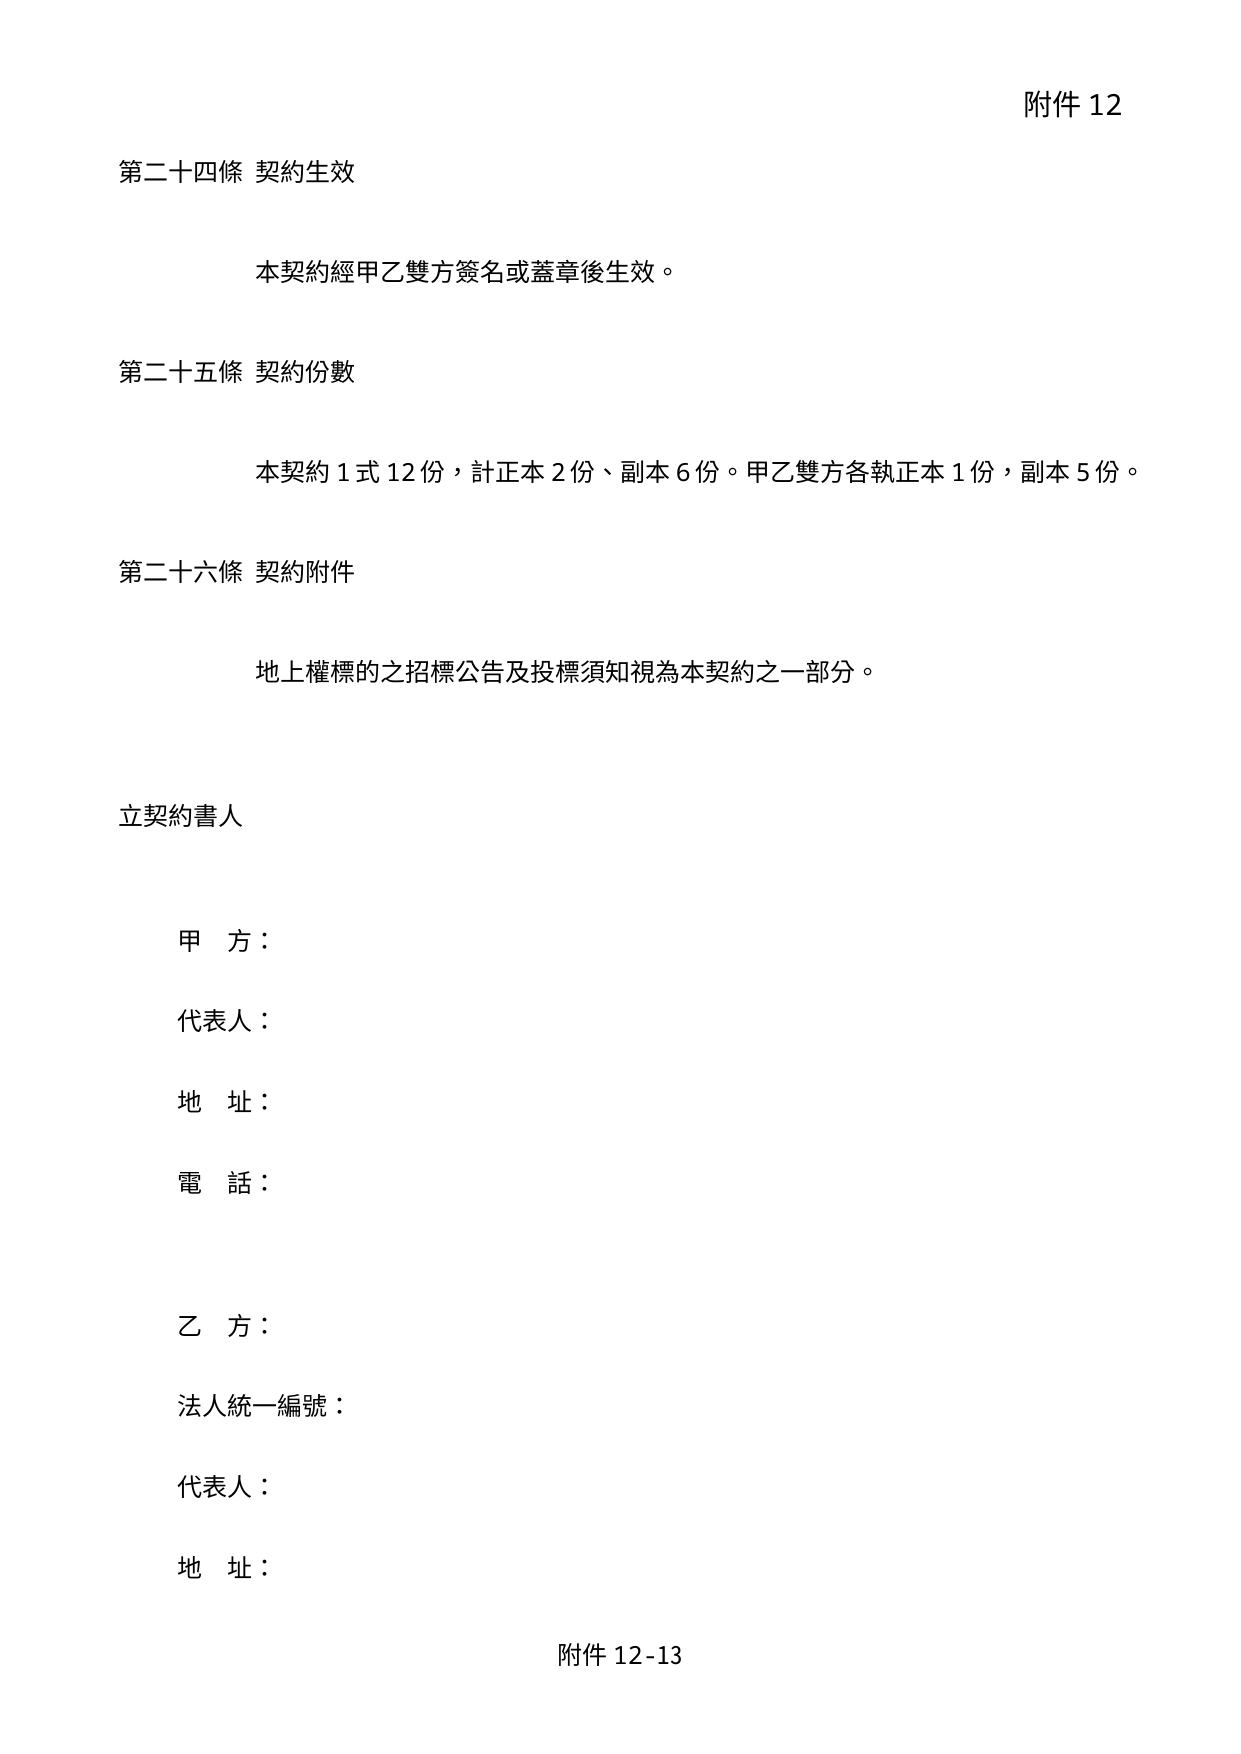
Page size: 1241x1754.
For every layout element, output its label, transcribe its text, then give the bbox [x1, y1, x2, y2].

text 地上權標的之招標公告及投標須知視為本契約之一部分。 [256, 629, 1122, 691]
text 本契約1式12份，計正本2份、副本6份。甲乙雙方各執正本1份，副本5份。 [256, 429, 1122, 491]
text 電 話： [118, 1139, 1122, 1202]
text 代表人： [118, 1444, 1122, 1506]
text 代表人： [118, 978, 1122, 1041]
text 甲 方： [118, 898, 1122, 960]
text 地 址： [118, 1524, 1122, 1587]
text 乙 方： [118, 1283, 1122, 1345]
text 第二十六條 契約附件 [118, 529, 1122, 591]
text 本契約經甲乙雙方簽名或蓋章後生效。 [256, 229, 1122, 291]
text 地 址： [118, 1059, 1122, 1121]
text 第二十五條 契約份數 [118, 329, 1122, 391]
text 立契約書人 [118, 773, 1122, 835]
text 法人統一編號： [118, 1363, 1122, 1426]
text 第二十四條 契約生效 [118, 129, 1122, 191]
